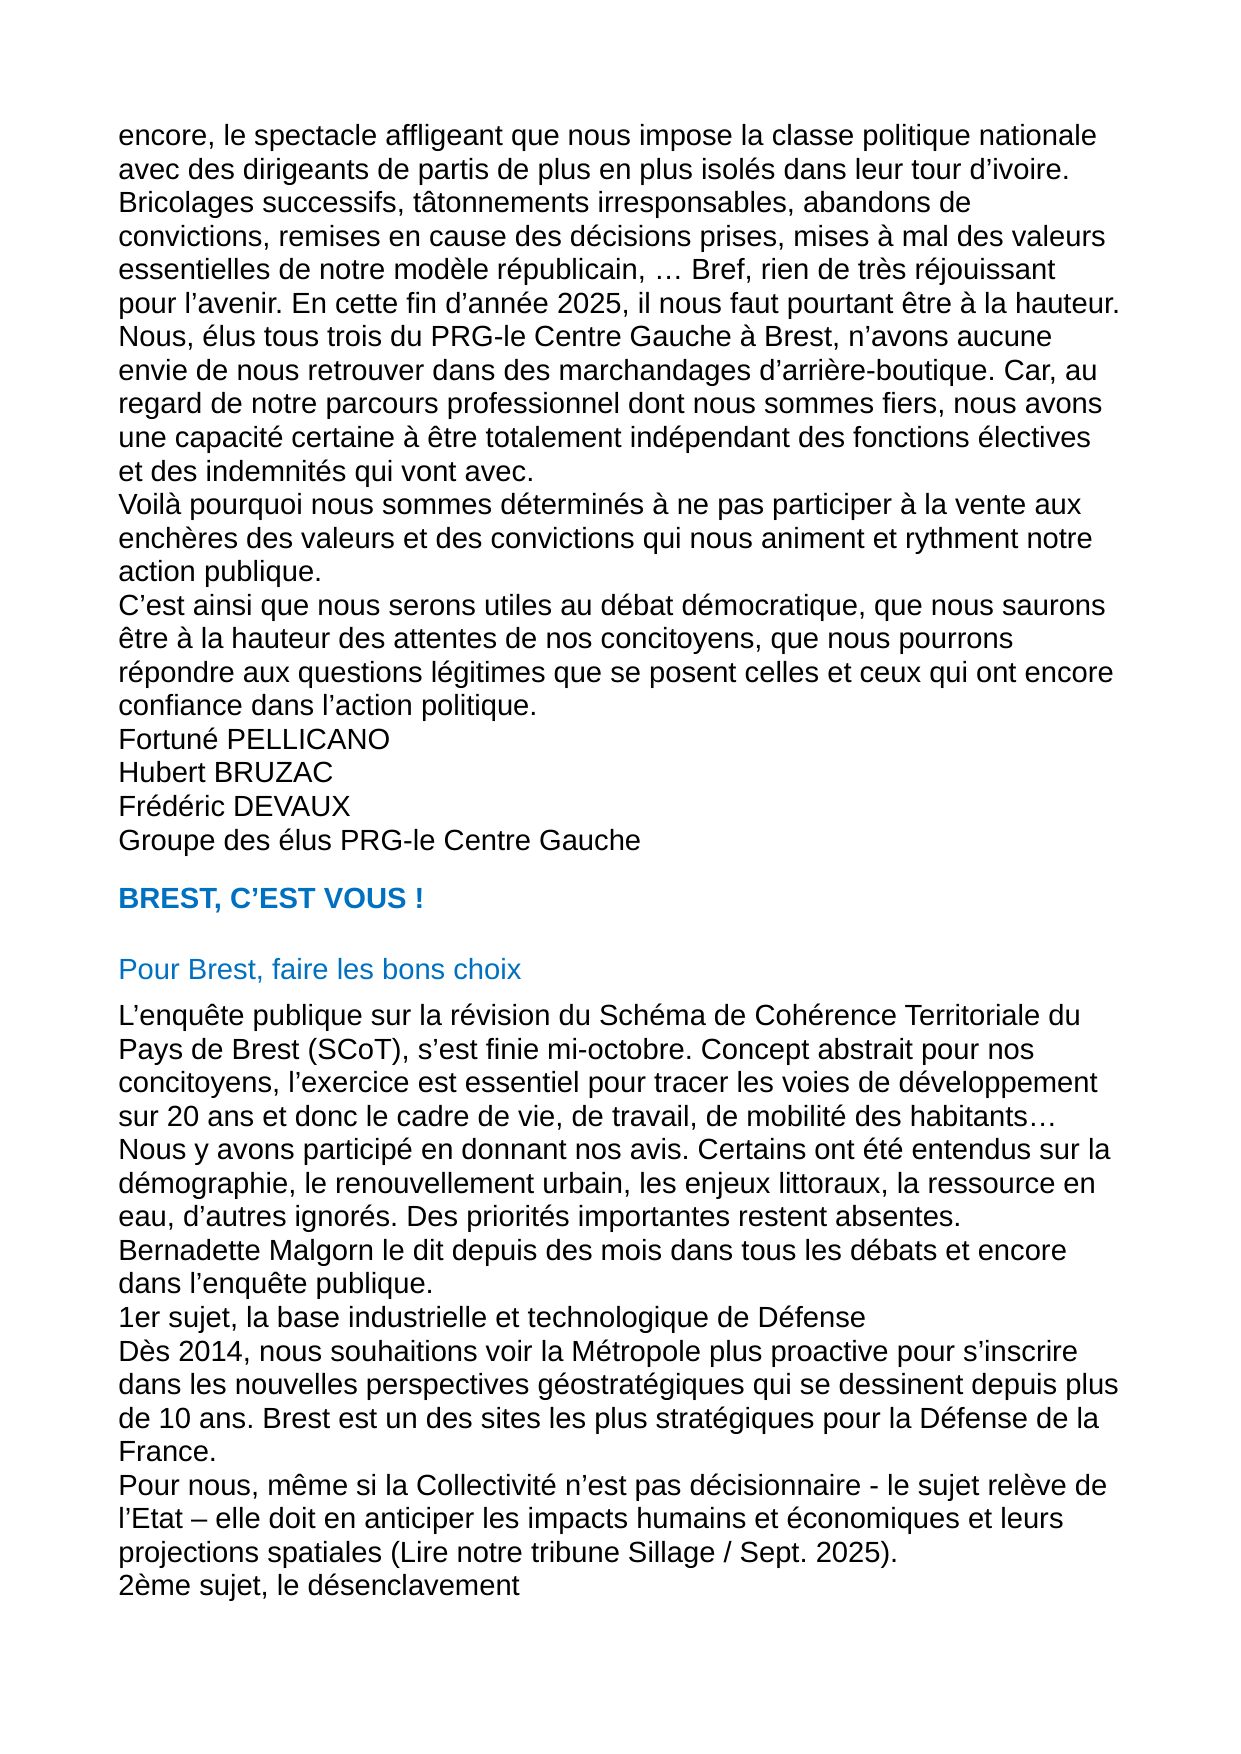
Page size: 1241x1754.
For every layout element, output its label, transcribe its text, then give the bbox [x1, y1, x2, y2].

text L’enquête publique sur la révision du Schéma de Cohérence Territoriale du Pays de Brest (SCoT), s’est finie mi-octobre. Concept abstrait pour nos concitoyens, l’exercice est essentiel pour tracer les voies de développement sur 20 ans et donc le cadre de vie, de travail, de mobilité des habitants… [118, 998, 1122, 1132]
text 2ème sujet, le désenclavement [118, 1568, 1122, 1602]
text Bernadette Malgorn le dit depuis des mois dans tous les débats et encore dans l’enquête publique. [118, 1233, 1122, 1300]
text Groupe des élus PRG-le Centre Gauche [118, 822, 1122, 856]
subtitle BREST, C’EST VOUS ! [118, 881, 1122, 914]
text Bricolages successifs, tâtonnements irresponsables, abandons de convictions, remises en cause des décisions prises, mises à mal des valeurs essentielles de notre modèle républicain, … Bref, rien de très réjouissant pour l’avenir. En cette fin d’année 2025, il nous faut pourtant être à la hauteur. [118, 185, 1122, 319]
text C’est ainsi que nous serons utiles au débat démocratique, que nous saurons être à la hauteur des attentes de nos concitoyens, que nous pourrons répondre aux questions légitimes que se posent celles et ceux qui ont encore confiance dans l’action politique. [118, 588, 1122, 722]
text 1er sujet, la base industrielle et technologique de Défense [118, 1300, 1122, 1333]
text Nous y avons participé en donnant nos avis. Certains ont été entendus sur la démographie, le renouvellement urbain, les enjeux littoraux, la ressource en eau, d’autres ignorés. Des priorités importantes restent absentes. [118, 1132, 1122, 1233]
text Voilà pourquoi nous sommes déterminés à ne pas participer à la vente aux enchères des valeurs et des convictions qui nous animent et rythment notre action publique. [118, 487, 1122, 588]
text encore, le spectacle affligeant que nous impose la classe politique nationale avec des dirigeants de partis de plus en plus isolés dans leur tour d’ivoire. [118, 118, 1122, 185]
text Nous, élus tous trois du PRG-le Centre Gauche à Brest, n’avons aucune envie de nous retrouver dans des marchandages d’arrière-boutique. Car, au regard de notre parcours professionnel dont nous sommes fiers, nous avons une capacité certaine à être totalement indépendant des fonctions électives et des indemnités qui vont avec. [118, 319, 1122, 487]
subtitle Pour Brest, faire les bons choix [118, 952, 1122, 986]
text Hubert BRUZAC [118, 755, 1122, 789]
text Fortuné PELLICANO [118, 722, 1122, 755]
text Frédéric DEVAUX [118, 789, 1122, 822]
text Dès 2014, nous souhaitions voir la Métropole plus proactive pour s’inscrire dans les nouvelles perspectives géostratégiques qui se dessinent depuis plus de 10 ans. Brest est un des sites les plus stratégiques pour la Défense de la France. [118, 1333, 1122, 1468]
text Pour nous, même si la Collectivité n’est pas décisionnaire - le sujet relève de l’Etat – elle doit en anticiper les impacts humains et économiques et leurs projections spatiales (Lire notre tribune Sillage / Sept. 2025). [118, 1468, 1122, 1568]
